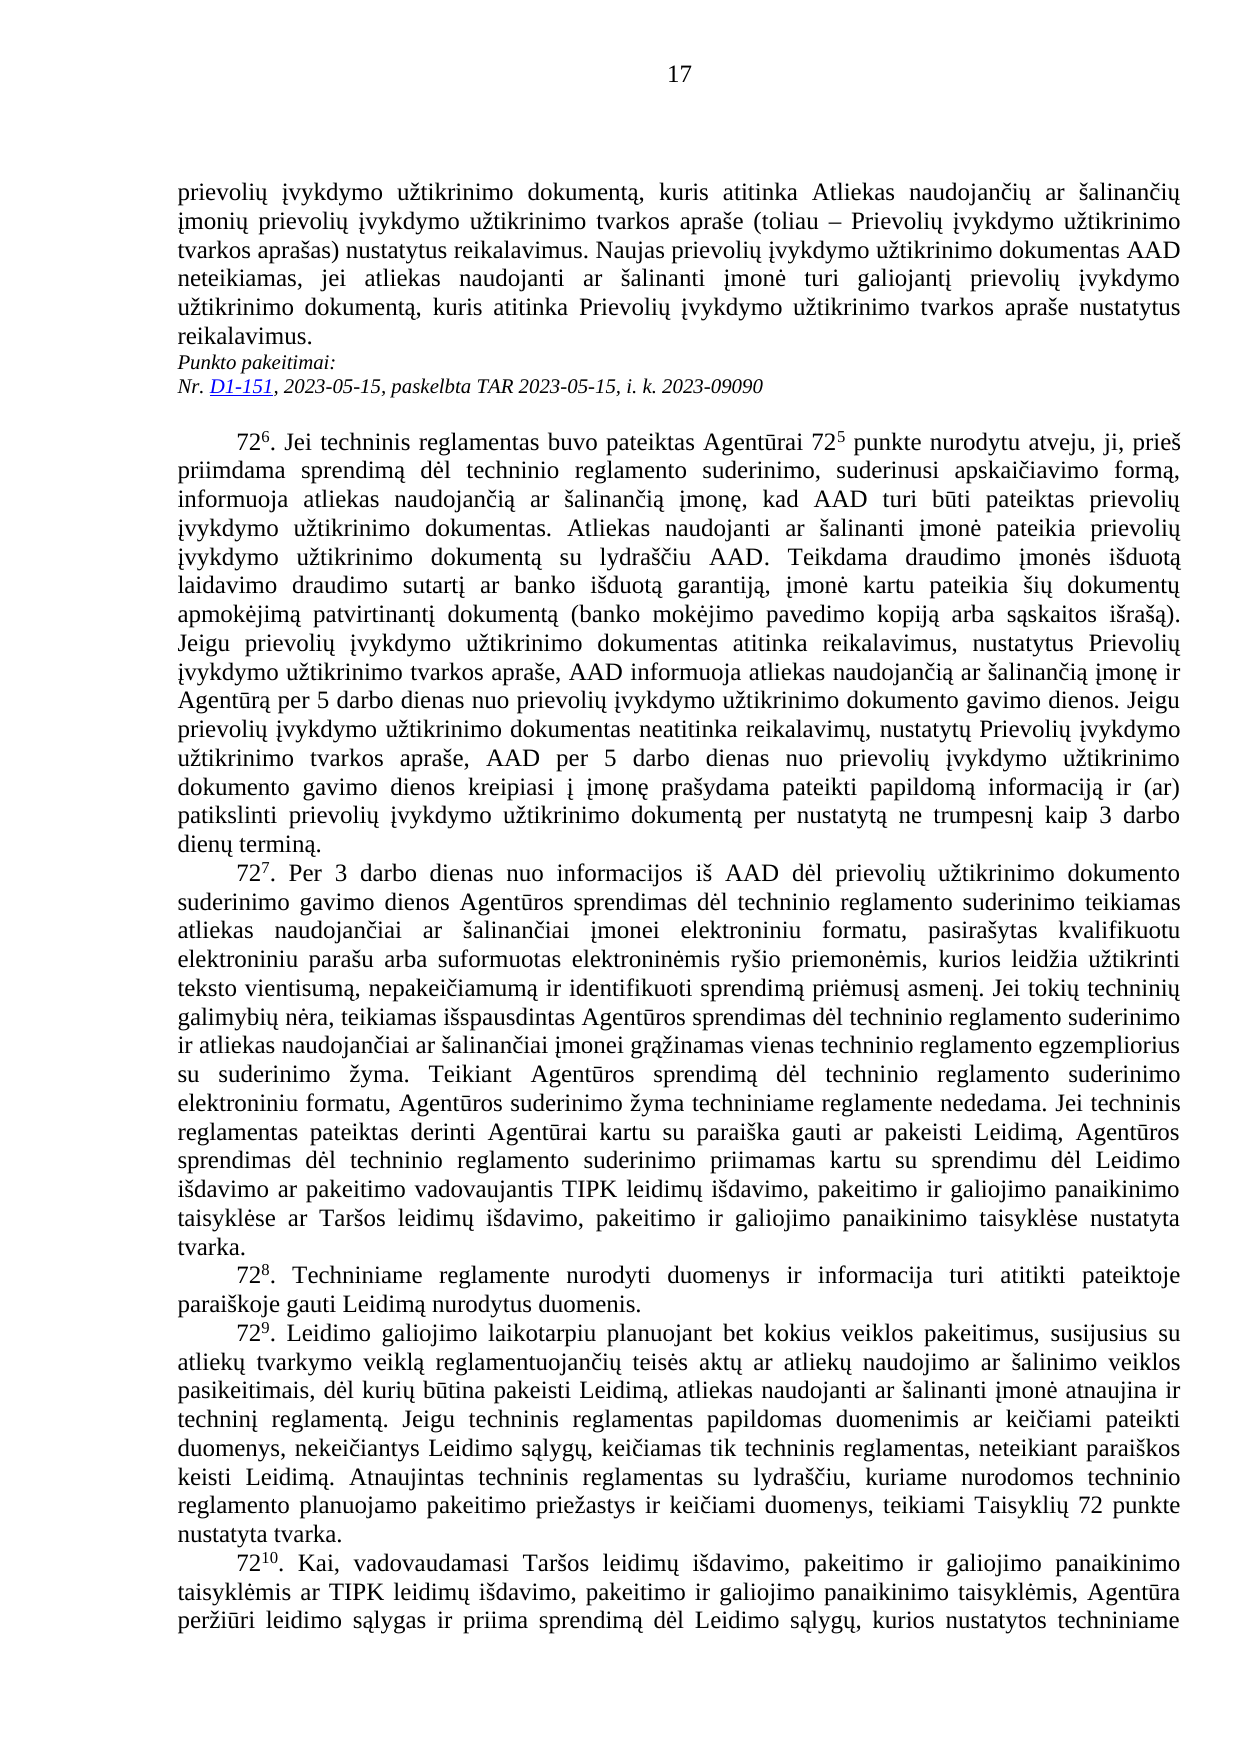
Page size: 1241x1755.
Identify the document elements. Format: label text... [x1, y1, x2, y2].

text 726. Jei techninis reglamentas buvo pateiktas Agentūrai 725 punkte nurodytu atveju, ji, prieš priimdama sprendimą dėl techninio reglamento suderinimo, suderinusi apskaičiavimo formą, informuoja atliekas naudojančią ar šalinančią įmonę, kad AAD turi būti pateiktas prievolių įvykdymo užtikrinimo dokumentas. Atliekas naudojanti ar šalinanti įmonė pateikia prievolių įvykdymo užtikrinimo dokumentą su lydraščiu AAD. Teikdama draudimo įmonės išduotą laidavimo draudimo sutartį ar banko išduotą garantiją, įmonė kartu pateikia šių dokumentų apmokėjimą patvirtinantį dokumentą (banko mokėjimo pavedimo kopiją arba sąskaitos išrašą). Jeigu prievolių įvykdymo užtikrinimo dokumentas atitinka reikalavimus, nustatytus Prievolių įvykdymo užtikrinimo tvarkos apraše, AAD informuoja atliekas naudojančią ar šalinančią įmonę ir Agentūrą per 5 darbo dienas nuo prievolių įvykdymo užtikrinimo dokumento gavimo dienos. Jeigu prievolių įvykdymo užtikrinimo dokumentas neatitinka reikalavimų, nustatytų Prievolių įvykdymo užtikrinimo tvarkos apraše, AAD per 5 darbo dienas nuo prievolių įvykdymo užtikrinimo dokumento gavimo dienos kreipiasi į įmonę prašydama pateikti papildomą informaciją ir (ar) patikslinti prievolių įvykdymo užtikrinimo dokumentą per nustatytą ne trumpesnį kaip 3 darbo dienų terminą. [177, 427, 1181, 858]
text 727. Per 3 darbo dienas nuo informacijos iš AAD dėl prievolių užtikrinimo dokumento suderinimo gavimo dienos Agentūros sprendimas dėl techninio reglamento suderinimo teikiamas atliekas naudojančiai ar šalinančiai įmonei elektroniniu formatu, pasirašytas kvalifikuotu elektroniniu parašu arba suformuotas elektroninėmis ryšio priemonėmis, kurios leidžia užtikrinti teksto vientisumą, nepakeičiamumą ir identifikuoti sprendimą priėmusį asmenį. Jei tokių techninių galimybių nėra, teikiamas išspausdintas Agentūros sprendimas dėl techninio reglamento suderinimo ir atliekas naudojančiai ar šalinančiai įmonei grąžinamas vienas techninio reglamento egzempliorius su suderinimo žyma. Teikiant Agentūros sprendimą dėl techninio reglamento suderinimo elektroniniu formatu, Agentūros suderinimo žyma techniniame reglamente nededama. Jei techninis reglamentas pateiktas derinti Agentūrai kartu su paraiška gauti ar pakeisti Leidimą, Agentūros sprendimas dėl techninio reglamento suderinimo priimamas kartu su sprendimu dėl Leidimo išdavimo ar pakeitimo vadovaujantis TIPK leidimų išdavimo, pakeitimo ir galiojimo panaikinimo taisyklėse ar Taršos leidimų išdavimo, pakeitimo ir galiojimo panaikinimo taisyklėse nustatyta tvarka. [177, 858, 1181, 1260]
text 7210. Kai, vadovaudamasi Taršos leidimų išdavimo, pakeitimo ir galiojimo panaikinimo taisyklėmis ar TIPK leidimų išdavimo, pakeitimo ir galiojimo panaikinimo taisyklėmis, Agentūra peržiūri leidimo sąlygas ir priima sprendimą dėl Leidimo sąlygų, kurios nustatytos techniniame [177, 1548, 1181, 1634]
text 729. Leidimo galiojimo laikotarpiu planuojant bet kokius veiklos pakeitimus, susijusius su atliekų tvarkymo veiklą reglamentuojančių teisės aktų ar atliekų naudojimo ar šalinimo veiklos pasikeitimais, dėl kurių būtina pakeisti Leidimą, atliekas naudojanti ar šalinanti įmonė atnaujina ir techninį reglamentą. Jeigu techninis reglamentas papildomas duomenimis ar keičiami pateikti duomenys, nekeičiantys Leidimo sąlygų, keičiamas tik techninis reglamentas, neteikiant paraiškos keisti Leidimą. Atnaujintas techninis reglamentas su lydraščiu, kuriame nurodomos techninio reglamento planuojamo pakeitimo priežastys ir keičiami duomenys, teikiami Taisyklių 72 punkte nustatyta tvarka. [177, 1318, 1181, 1548]
text Nr. D1-151, 2023-05-15, paskelbta TAR 2023-05-15, i. k. 2023-09090 [177, 374, 1181, 398]
text prievolių įvykdymo užtikrinimo dokumentą, kuris atitinka Atliekas naudojančių ar šalinančių įmonių prievolių įvykdymo užtikrinimo tvarkos apraše (toliau – Prievolių įvykdymo užtikrinimo tvarkos aprašas) nustatytus reikalavimus. Naujas prievolių įvykdymo užtikrinimo dokumentas AAD neteikiamas, jei atliekas naudojanti ar šalinanti įmonė turi galiojantį prievolių įvykdymo užtikrinimo dokumentą, kuris atitinka Prievolių įvykdymo užtikrinimo tvarkos apraše nustatytus reikalavimus. [177, 177, 1181, 350]
text 728. Techniniame reglamente nurodyti duomenys ir informacija turi atitikti pateiktoje paraiškoje gauti Leidimą nurodytus duomenis. [177, 1260, 1181, 1318]
text Punkto pakeitimai: [177, 350, 1181, 374]
